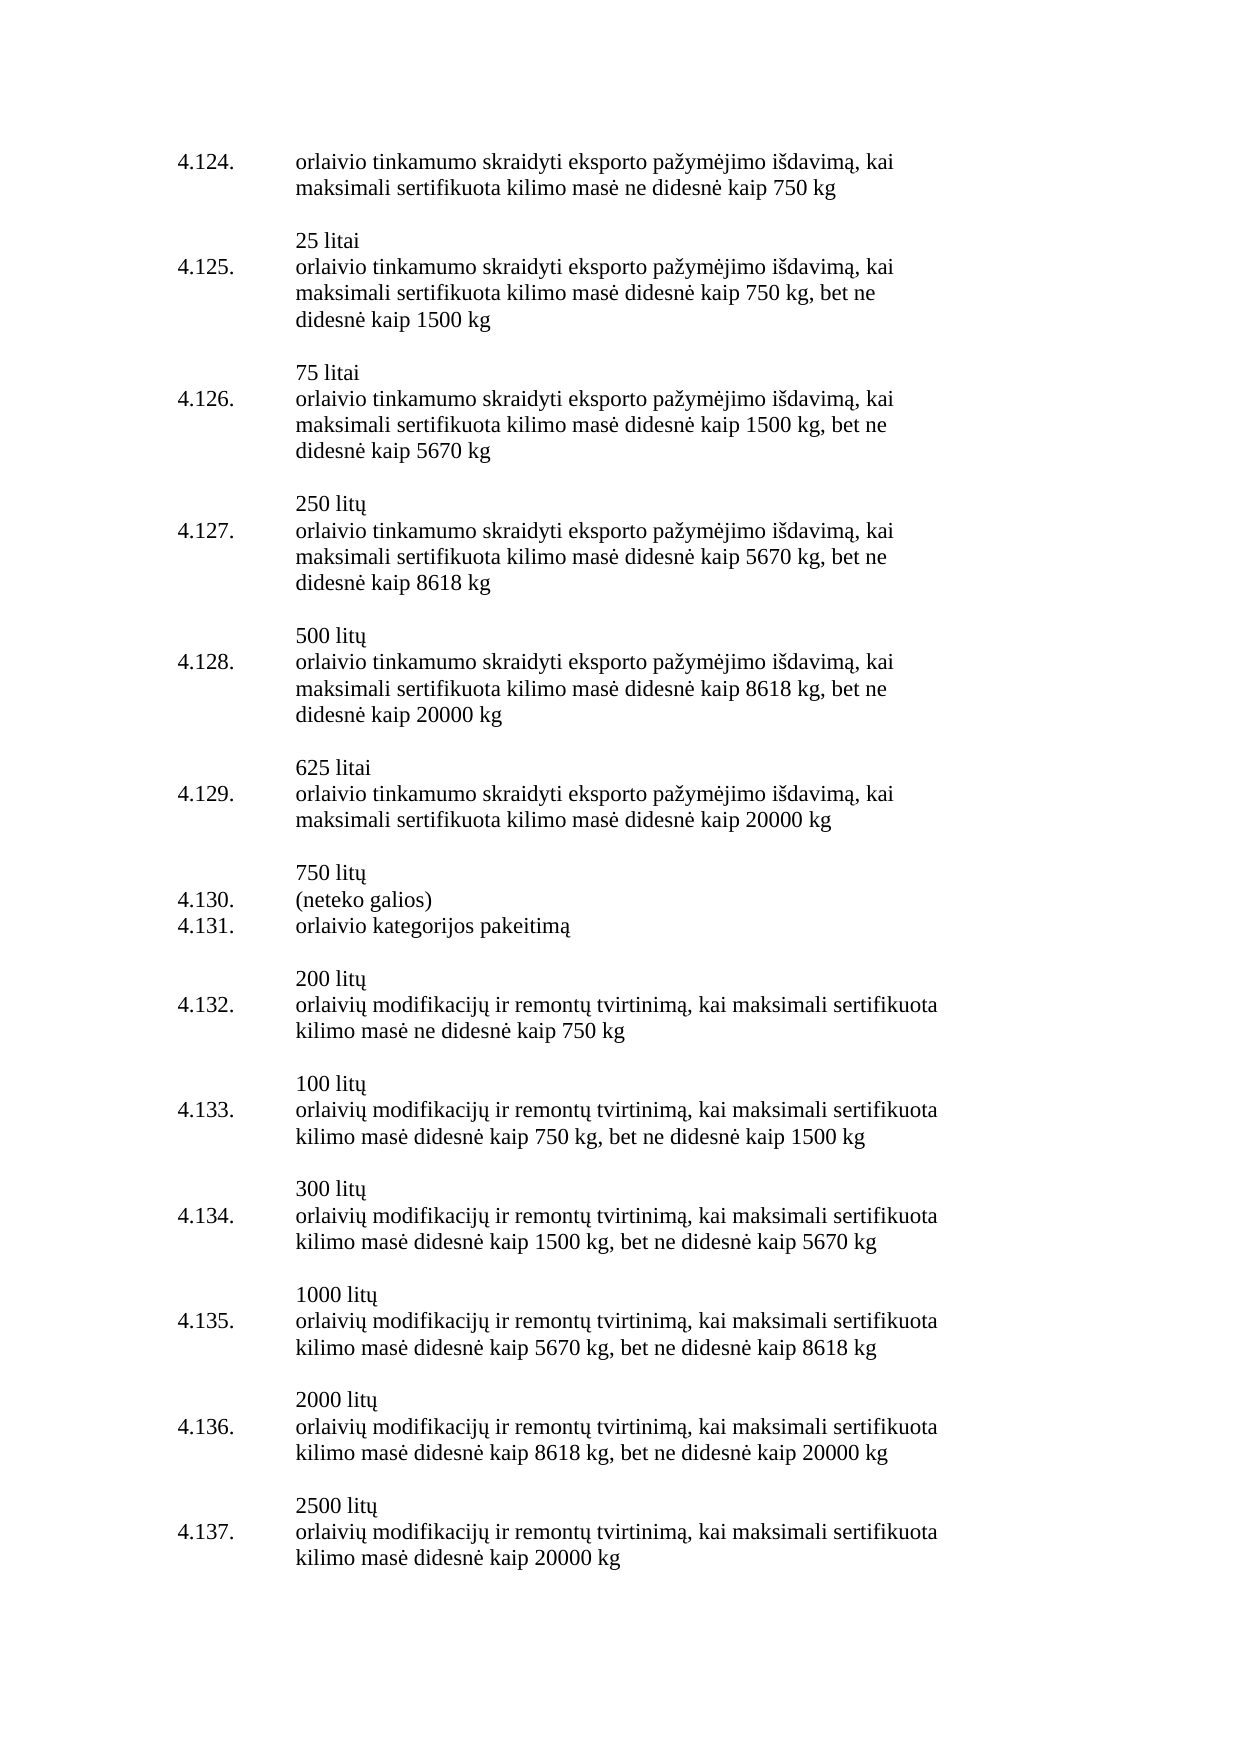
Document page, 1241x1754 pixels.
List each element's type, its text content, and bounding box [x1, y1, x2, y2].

text 4.131. orlaivio kategorijos pakeitimą 200 litų [177, 912, 945, 991]
text 4.130. (neteko galios) [177, 886, 945, 912]
text 4.137. orlaivių modifikacijų ir remontų tvirtinimą, kai maksimali sertifikuota kilimo masė didesnė kaip 20000 kg [177, 1518, 945, 1571]
text 4.135. orlaivių modifikacijų ir remontų tvirtinimą, kai maksimali sertifikuota kilimo masė didesnė kaip 5670 kg, bet ne didesnė kaip 8618 kg 2000 litų [177, 1307, 945, 1413]
text 4.125. orlaivio tinkamumo skraidyti eksporto pažymėjimo išdavimą, kai maksimali sertifikuota kilimo masė didesnė kaip 750 kg, bet ne didesnė kaip 1500 kg 75 litai [177, 253, 945, 385]
text 4.134. orlaivių modifikacijų ir remontų tvirtinimą, kai maksimali sertifikuota kilimo masė didesnė kaip 1500 kg, bet ne didesnė kaip 5670 kg 1000 litų [177, 1202, 945, 1307]
text 4.136. orlaivių modifikacijų ir remontų tvirtinimą, kai maksimali sertifikuota kilimo masė didesnė kaip 8618 kg, bet ne didesnė kaip 20000 kg 2500 litų [177, 1413, 945, 1518]
text 4.128. orlaivio tinkamumo skraidyti eksporto pažymėjimo išdavimą, kai maksimali sertifikuota kilimo masė didesnė kaip 8618 kg, bet ne didesnė kaip 20000 kg 625 litai [177, 648, 945, 780]
text 4.126. orlaivio tinkamumo skraidyti eksporto pažymėjimo išdavimą, kai maksimali sertifikuota kilimo masė didesnė kaip 1500 kg, bet ne didesnė kaip 5670 kg 250 litų [177, 385, 945, 517]
text 4.127. orlaivio tinkamumo skraidyti eksporto pažymėjimo išdavimą, kai maksimali sertifikuota kilimo masė didesnė kaip 5670 kg, bet ne didesnė kaip 8618 kg 500 litų [177, 517, 945, 648]
text 4.129. orlaivio tinkamumo skraidyti eksporto pažymėjimo išdavimą, kai maksimali sertifikuota kilimo masė didesnė kaip 20000 kg 750 litų [177, 780, 945, 886]
text 4.124. orlaivio tinkamumo skraidyti eksporto pažymėjimo išdavimą, kai maksimali sertifikuota kilimo masė ne didesnė kaip 750 kg 25 litai [177, 148, 945, 253]
text 4.132. orlaivių modifikacijų ir remontų tvirtinimą, kai maksimali sertifikuota kilimo masė ne didesnė kaip 750 kg 100 litų [177, 991, 945, 1096]
text 4.133. orlaivių modifikacijų ir remontų tvirtinimą, kai maksimali sertifikuota kilimo masė didesnė kaip 750 kg, bet ne didesnė kaip 1500 kg 300 litų [177, 1096, 945, 1202]
